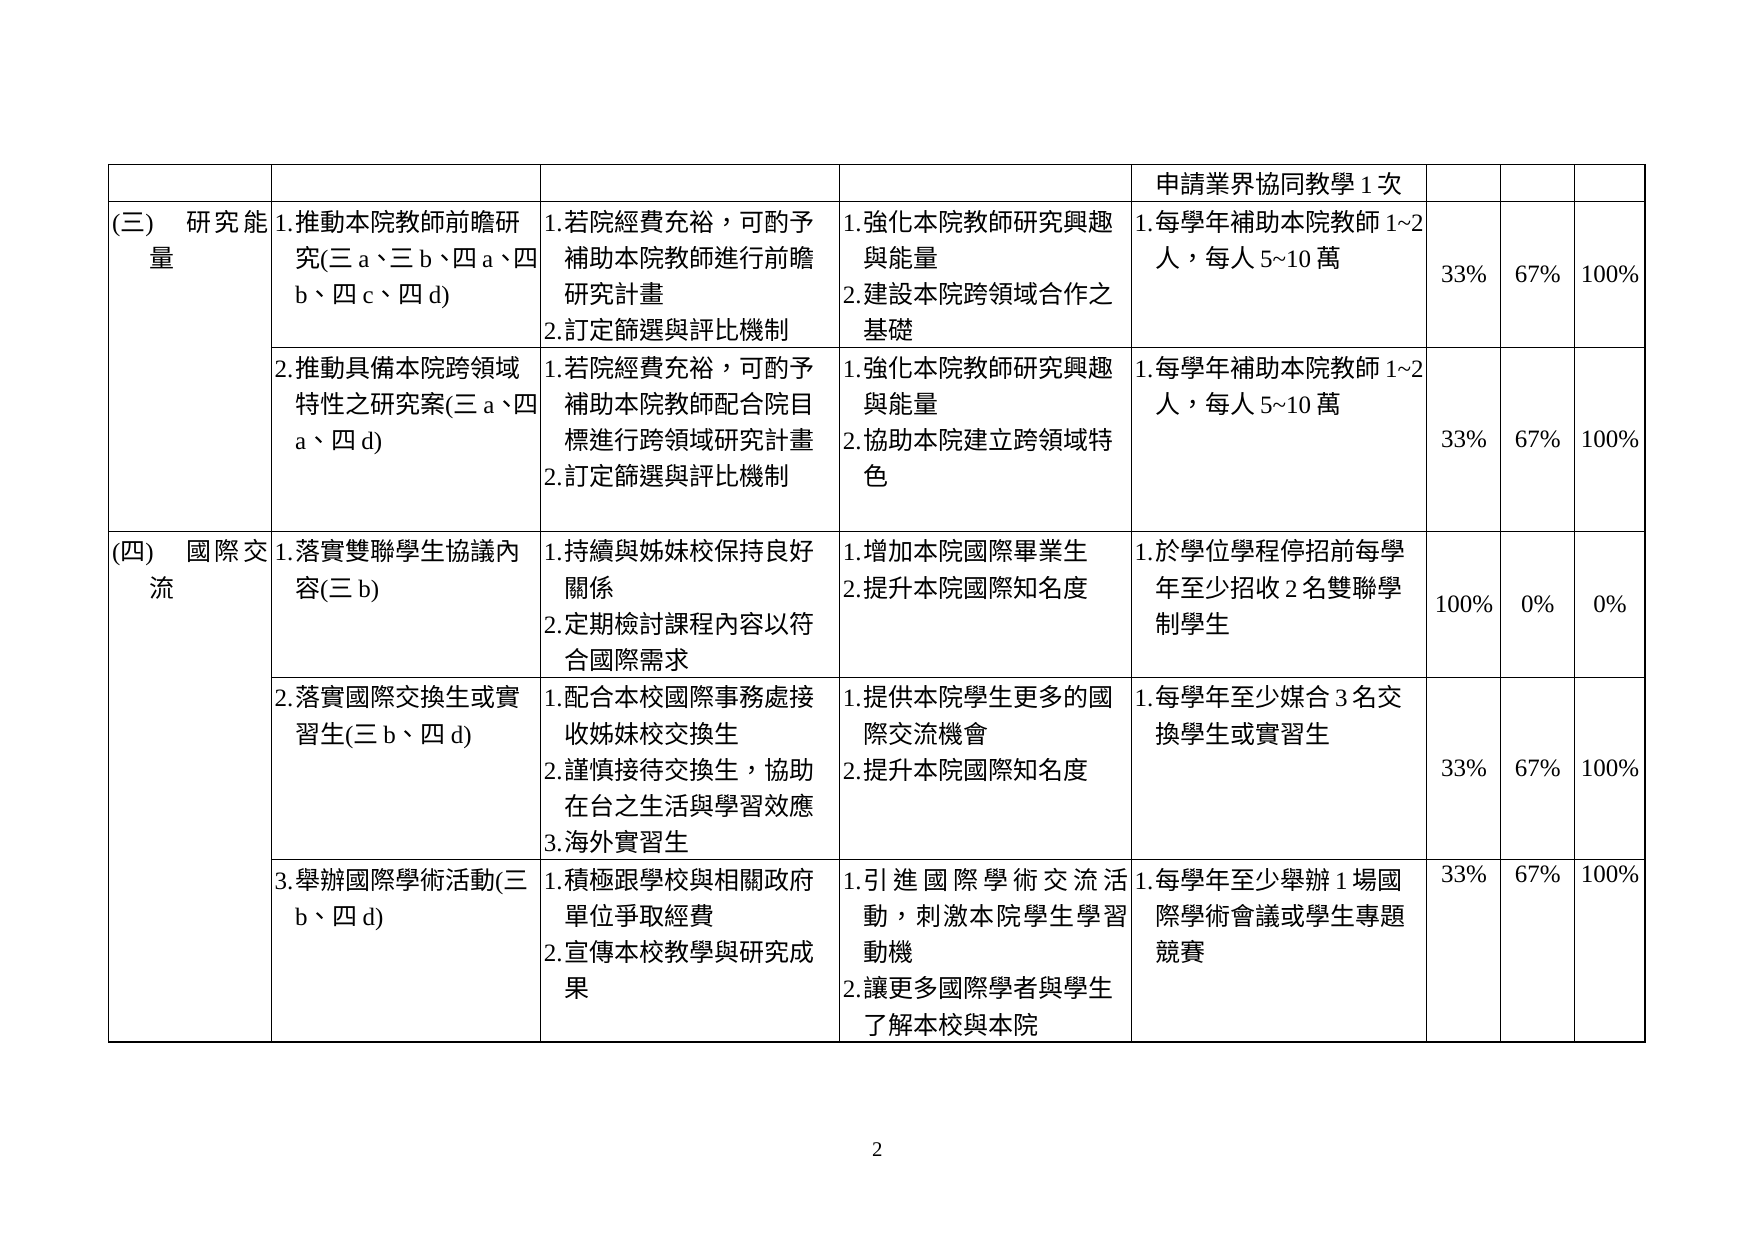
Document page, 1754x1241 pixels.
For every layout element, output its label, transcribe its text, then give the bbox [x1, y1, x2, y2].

table_cell 每學年補助本院教師1~2人，每人5~10萬 [1132, 348, 1426, 531]
table_cell 100% [1575, 860, 1644, 1041]
table_cell [1575, 165, 1644, 201]
table_cell 0% [1575, 532, 1644, 677]
table_cell 67% [1501, 202, 1574, 347]
table_cell 於學位學程停招前每學年至少招收2名雙聯學制學生 [1132, 532, 1426, 677]
table_cell 落實雙聯學生協議內容(三b) [272, 532, 540, 677]
table_cell 落實國際交換生或實習生(三b、四d) [272, 678, 540, 859]
table_cell 舉辦國際學術活動(三b、四d) [272, 860, 540, 1041]
table_cell 研究能量 [109, 202, 271, 531]
table_cell 33% [1427, 202, 1500, 347]
table_cell [1427, 165, 1500, 201]
table_cell [1501, 165, 1574, 201]
table_cell 若院經費充裕，可酌予補助本院教師配合院目標進行跨領域研究計畫 訂定篩選與評比機制 [541, 348, 839, 531]
table_cell 提供本院學生更多的國際交流機會 提升本院國際知名度 [840, 678, 1131, 859]
table_cell 配合本校國際事務處接收姊妹校交換生 謹慎接待交換生，協助在台之生活與學習效應 海外實習生 [541, 678, 839, 859]
table_cell 引進國際學術交流活動，刺激本院學生學習動機 讓更多國際學者與學生了解本校與本院 提升本院國際知名度 [840, 860, 1131, 1041]
table_cell [109, 165, 271, 201]
table_cell 100% [1575, 348, 1644, 531]
table_cell 67% [1501, 860, 1574, 1041]
table_cell 100% [1427, 532, 1500, 677]
table_cell 推動本院教師前瞻研究(三a、三b、四a、四b、四c、四d) [272, 202, 540, 347]
table_cell 申請業界協同教學1次 [1132, 165, 1426, 201]
table_cell 國際交流 [109, 532, 271, 1041]
table_cell [541, 165, 839, 201]
table_cell 若院經費充裕，可酌予補助本院教師進行前瞻研究計畫 訂定篩選與評比機制 [541, 202, 839, 347]
table_cell 強化本院教師研究興趣與能量 建設本院跨領域合作之基礎 [840, 202, 1131, 347]
table_cell 0% [1501, 532, 1574, 677]
table_cell 33% [1427, 860, 1500, 1041]
table_cell 增加本院國際畢業生 提升本院國際知名度 [840, 532, 1131, 677]
table_cell [840, 165, 1131, 201]
table_cell 67% [1501, 678, 1574, 859]
table_cell 強化本院教師研究興趣與能量 協助本院建立跨領域特色 [840, 348, 1131, 531]
table_cell 每學年補助本院教師1~2人，每人5~10萬 [1132, 202, 1426, 347]
table_cell 每學年至少舉辦1場國際學術會議或學生專題競賽 [1132, 860, 1426, 1041]
table_cell 33% [1427, 348, 1500, 531]
table_cell 推動具備本院跨領域特性之研究案(三a、四a、四d) [272, 348, 540, 531]
table_cell 持續與姊妹校保持良好關係 定期檢討課程內容以符合國際需求 [541, 532, 839, 677]
table_cell [272, 165, 540, 201]
table_cell 67% [1501, 348, 1574, 531]
table_cell 100% [1575, 202, 1644, 347]
table_cell 積極跟學校與相關政府單位爭取經費 宣傳本校教學與研究成果 [541, 860, 839, 1041]
table_cell 每學年至少媒合3名交換學生或實習生 [1132, 678, 1426, 859]
table_cell 33% [1427, 678, 1500, 859]
table_cell 100% [1575, 678, 1644, 859]
